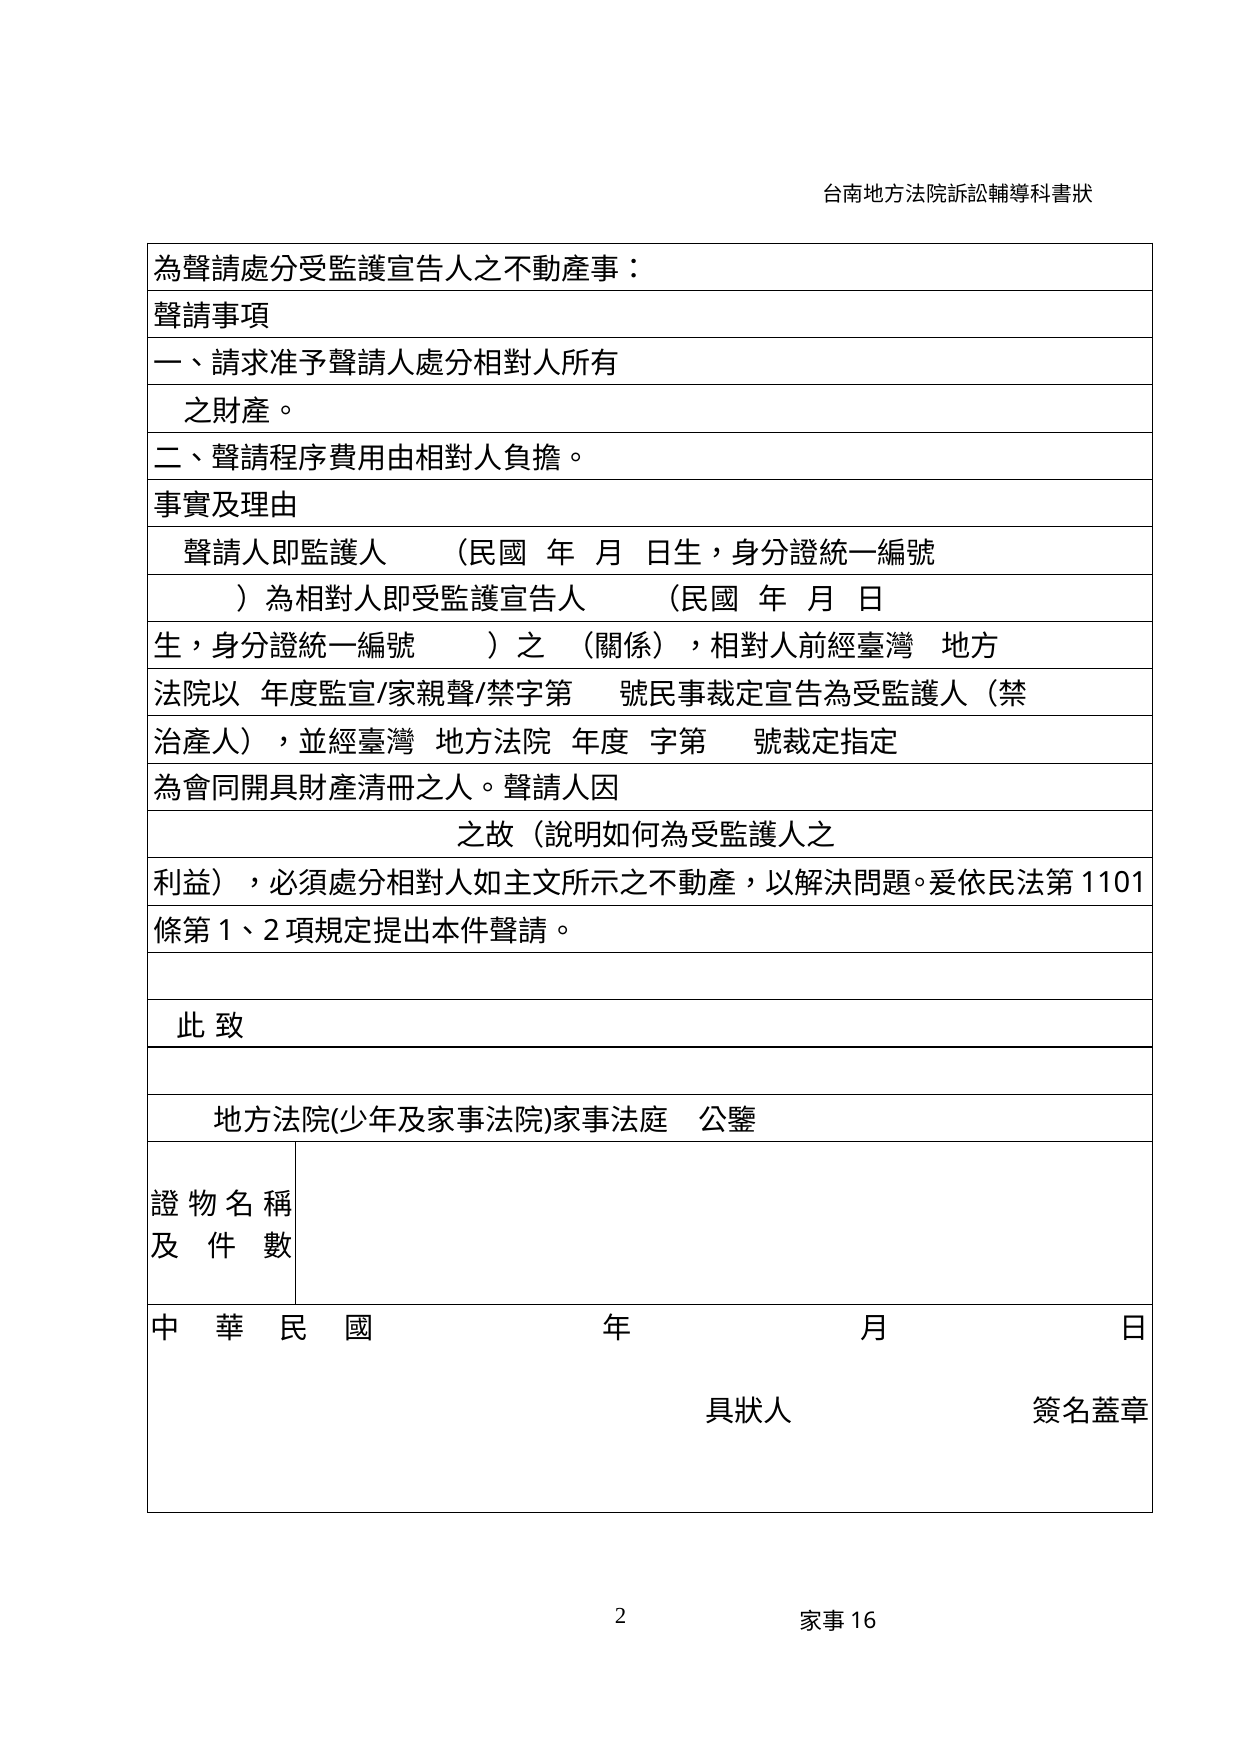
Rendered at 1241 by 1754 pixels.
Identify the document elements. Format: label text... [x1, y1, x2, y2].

table_cell 之故（說明如何為受監護人之 [148, 811, 1152, 857]
table_cell [296, 1142, 1152, 1304]
table_cell 一、請求准予聲請人處分相對人所有 [148, 338, 1152, 384]
table_cell [148, 953, 1152, 999]
table_cell 利益），必須處分相對人如主文所示之不動產，以解決問題。爰依民法第1101 [148, 858, 1152, 904]
table_cell ）為相對人即受監護宣告人 （民國 年 月 日 [148, 575, 1152, 621]
table_cell 地方法院(少年及家事法院)家事法庭 公鑒 [148, 1095, 1152, 1141]
table_cell 生，身分證統一編號 ）之 （關係），相對人前經臺灣 地方 [148, 622, 1152, 668]
table_cell 治產人），並經臺灣 地方法院 年度 字第 號裁定指定 [148, 716, 1152, 763]
table_cell 法院以 年度監宣/家親聲/禁字第 號民事裁定宣告為受監護人（禁 [148, 669, 1152, 715]
table_cell 為會同開具財產清冊之人。聲請人因 [148, 764, 1152, 810]
table_cell 二、聲請程序費用由相對人負擔。 [148, 433, 1152, 479]
table_cell 此 致 [148, 1000, 1152, 1046]
table_cell 條第1、2項規定提出本件聲請。 [148, 906, 1152, 952]
table_cell [148, 1048, 1152, 1094]
table_cell 聲請人即監護人 （民國 年 月 日生，身分證統一編號 [148, 527, 1152, 573]
table_cell 之財產。 [148, 385, 1152, 432]
table_cell 事實及理由 [148, 480, 1152, 526]
table_header 為聲請處分受監護宣告人之不動產事： [148, 244, 1152, 290]
table_cell 聲請事項 [148, 291, 1152, 337]
table_cell 證物名稱 及件數 [148, 1142, 295, 1304]
table_cell 中華民國 年 月 日 具狀人 簽名蓋章 [148, 1305, 1152, 1512]
